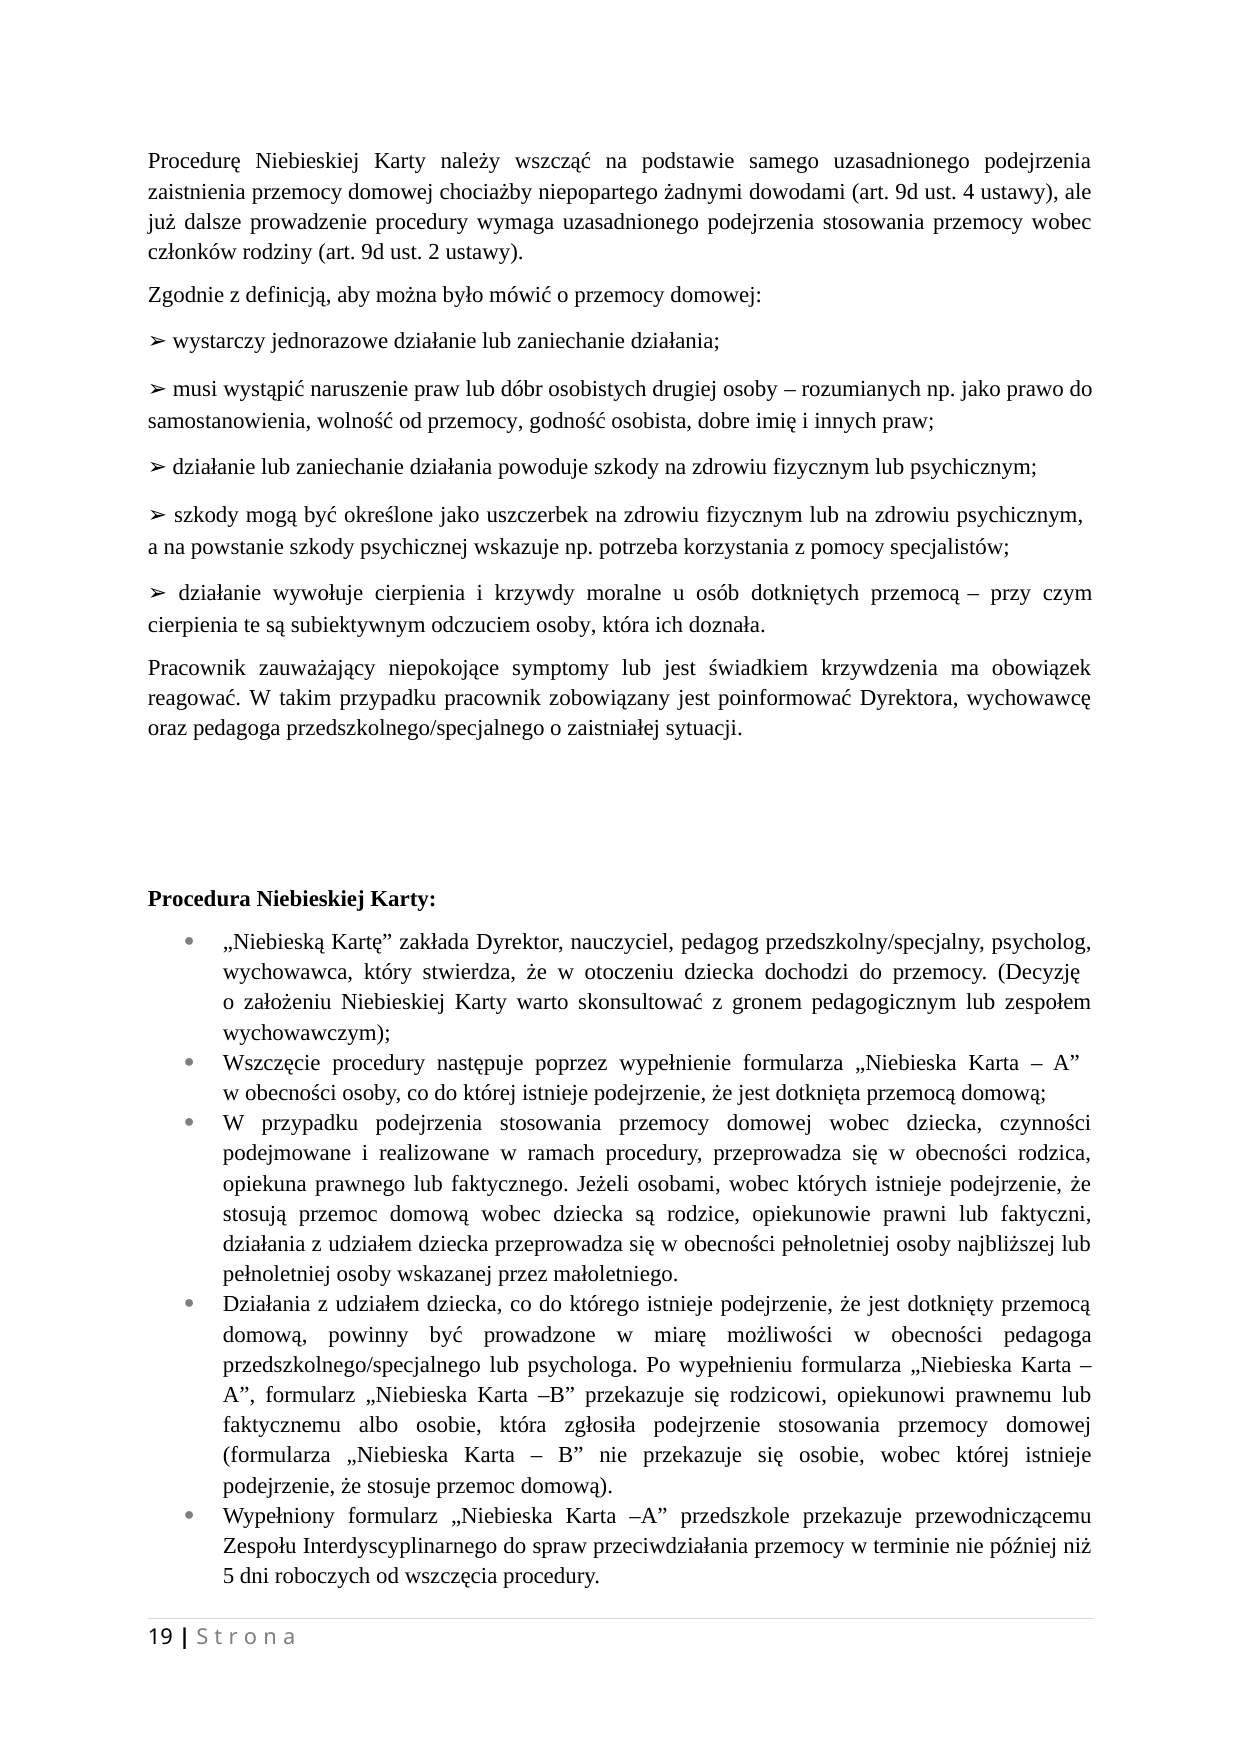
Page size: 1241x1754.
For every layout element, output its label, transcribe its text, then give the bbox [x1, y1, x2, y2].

text ➢ działanie lub zaniechanie działania powoduje szkody na zdrowiu fizycznym lub psychicznym; [148, 450, 1093, 481]
text ➢ szkody mogą być określone jako uszczerbek na zdrowiu fizycznym lub na zdrowiu psychicznym, a na powstanie szkody psychicznej wskazuje np. potrzeba korzystania z pomocy specjalistów; [148, 498, 1093, 560]
list W przypadku podejrzenia stosowania przemocy domowej wobec dziecka, czynności podejmowane i realizowane w ramach procedury, przeprowadza się w obecności rodzica, opiekuna prawnego lub faktycznego. Jeżeli osobami, wobec których istnieje podejrzenie, że stosują przemoc domową wobec dziecka są rodzice, opiekunowie prawni lub faktyczni, działania z udziałem dziecka przeprowadza się w obecności pełnoletniej osoby najbliższej lub pełnoletniej osoby wskazanej przez małoletniego. [185, 1109, 1093, 1287]
text ➢ musi wystąpić naruszenie praw lub dóbr osobistych drugiej osoby – rozumianych np. jako prawo do samostanowienia, wolność od przemocy, godność osobista, dobre imię i innych praw; [148, 372, 1093, 433]
text ➢ wystarczy jednorazowe działanie lub zaniechanie działania; [148, 324, 1093, 355]
list „Niebieską Kartę” zakłada Dyrektor, nauczyciel, pedagog przedszkolny/specjalny, psycholog, wychowawca, który stwierdza, że w otoczeniu dziecka dochodzi do przemocy. (Decyzję o założeniu Niebieskiej Karty warto skonsultować z gronem pedagogicznym lub zespołem wychowawczym); [185, 928, 1093, 1045]
text Zgodnie z definicją, aby można było mówić o przemocy domowej: [148, 281, 1093, 307]
text Procedura Niebieskiej Karty: [148, 885, 1093, 912]
list Wszczęcie procedury następuje poprzez wypełnienie formularza „Niebieska Karta – A” w obecności osoby, co do której istnieje podejrzenie, że jest dotknięta przemocą domową; [185, 1049, 1093, 1105]
text ➢ działanie wywołuje cierpienia i krzywdy moralne u osób dotkniętych przemocą – przy czym cierpienia te są subiektywnym odczuciem osoby, która ich doznała. [148, 576, 1093, 638]
text Pracownik zauważający niepokojące symptomy lub jest świadkiem krzywdzenia ma obowiązek reagować. W takim przypadku pracownik zobowiązany jest poinformować Dyrektora, wychowawcę oraz pedagoga przedszkolnego/specjalnego o zaistniałej sytuacji. [148, 654, 1093, 741]
list Działania z udziałem dziecka, co do którego istnieje podejrzenie, że jest dotknięty przemocą domową, powinny być prowadzone w miarę możliwości w obecności pedagoga przedszkolnego/specjalnego lub psychologa. Po wypełnieniu formularza „Niebieska Karta – A”, formularz „Niebieska Karta –B” przekazuje się rodzicowi, opiekunowi prawnemu lub faktycznemu albo osobie, która zgłosiła podejrzenie stosowania przemocy domowej (formularza „Niebieska Karta – B” nie przekazuje się osobie, wobec której istnieje podejrzenie, że stosuje przemoc domową). [185, 1290, 1093, 1498]
list Wypełniony formularz „Niebieska Karta –A” przedszkole przekazuje przewodniczącemu Zespołu Interdyscyplinarnego do spraw przeciwdziałania przemocy w terminie nie później niż 5 dni roboczych od wszczęcia procedury. [185, 1502, 1093, 1589]
text Procedurę Niebieskiej Karty należy wszcząć na podstawie samego uzasadnionego podejrzenia zaistnienia przemocy domowej chociażby niepopartego żadnymi dowodami (art. 9d ust. 4 ustawy), ale już dalsze prowadzenie procedury wymaga uzasadnionego podejrzenia stosowania przemocy wobec członków rodziny (art. 9d ust. 2 ustawy). [148, 148, 1093, 264]
